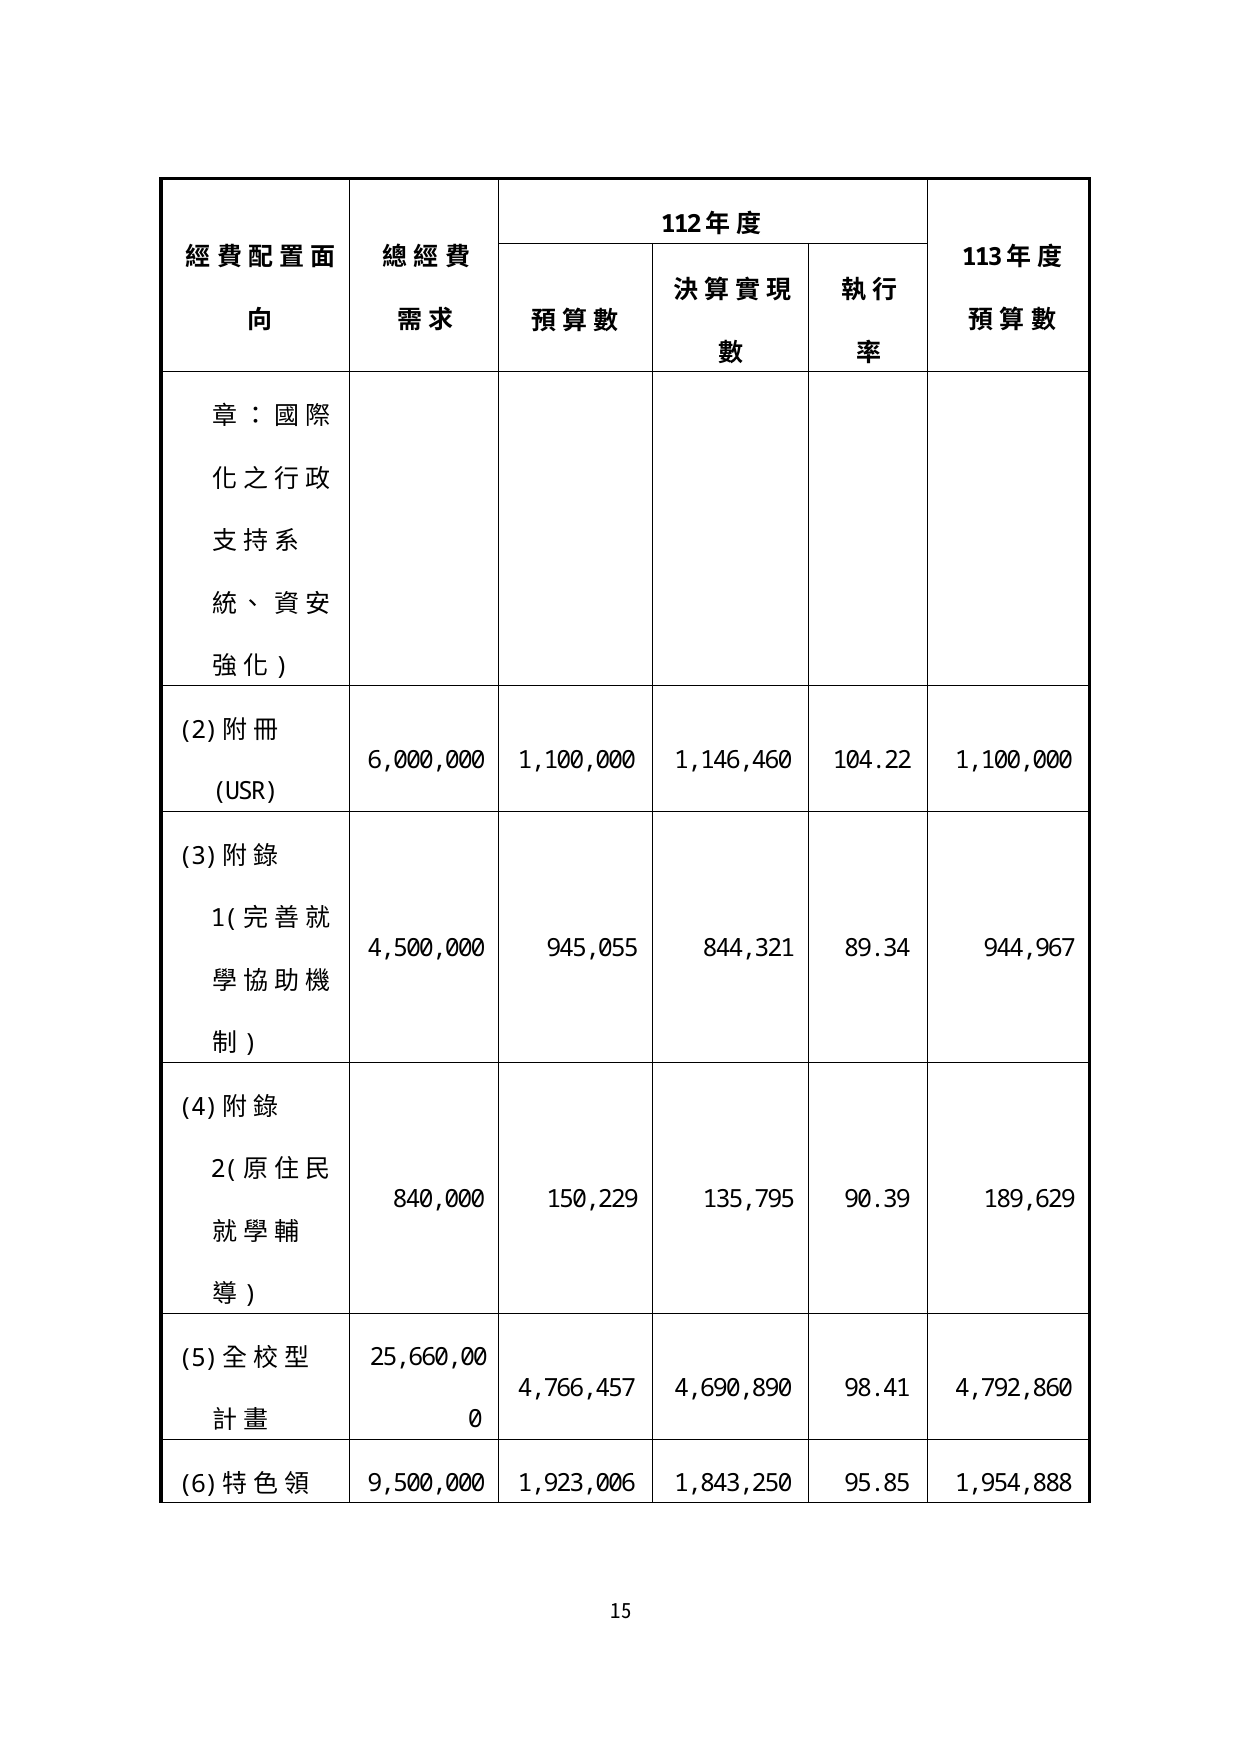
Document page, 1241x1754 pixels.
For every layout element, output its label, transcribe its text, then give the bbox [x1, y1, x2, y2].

table_cell 章：國際化之行政支持系統、資安強化) [163, 372, 349, 684]
table_cell 決算實現數 [653, 244, 808, 371]
table_cell [653, 372, 808, 684]
table_cell 6,000,000 [350, 686, 498, 811]
table_cell 1,146,460 [653, 686, 808, 811]
table_cell 1,100,000 [928, 686, 1088, 811]
table_header 112年度 [499, 180, 927, 243]
table_cell 135,795 [653, 1063, 808, 1313]
table_cell 95.85 [809, 1440, 927, 1502]
table_cell 844,321 [653, 812, 808, 1062]
table_cell 944,967 [928, 812, 1088, 1062]
table_cell 4,792,860 [928, 1314, 1088, 1439]
table_header 經費配置面向 [163, 180, 349, 371]
table_cell (5)全校型計畫 [163, 1314, 349, 1439]
table_cell (3)附錄1(完善就學協助機制) [163, 812, 349, 1062]
table_cell 945,055 [499, 812, 652, 1062]
table_cell (2)附冊(USR) [163, 686, 349, 811]
table_cell 840,000 [350, 1063, 498, 1313]
table_cell [499, 372, 652, 684]
table_cell 150,229 [499, 1063, 652, 1313]
table_cell 25,660,000 [350, 1314, 498, 1439]
table_header 總經費需求 [350, 180, 498, 371]
table_cell 1,923,006 [499, 1440, 652, 1502]
table_cell [350, 372, 498, 684]
table_header 113年度預算數 [928, 180, 1088, 371]
table_cell 預算數 [499, 244, 652, 371]
table_cell 1,954,888 [928, 1440, 1088, 1502]
table_cell 4,690,890 [653, 1314, 808, 1439]
table_cell 1,843,250 [653, 1440, 808, 1502]
table_cell 4,766,457 [499, 1314, 652, 1439]
table_cell [809, 372, 927, 684]
table_cell 執行率 [809, 244, 927, 371]
table_cell 4,500,000 [350, 812, 498, 1062]
table_cell 1,100,000 [499, 686, 652, 811]
table_cell 9,500,000 [350, 1440, 498, 1502]
table_cell 189,629 [928, 1063, 1088, 1313]
table_cell 90.39 [809, 1063, 927, 1313]
table_cell (4)附錄2(原住民就學輔導) [163, 1063, 349, 1313]
table_cell 89.34 [809, 812, 927, 1062]
table_cell (6)特色領 [163, 1440, 349, 1502]
table_cell 104.22 [809, 686, 927, 811]
table_cell [928, 372, 1088, 684]
table_cell 98.41 [809, 1314, 927, 1439]
